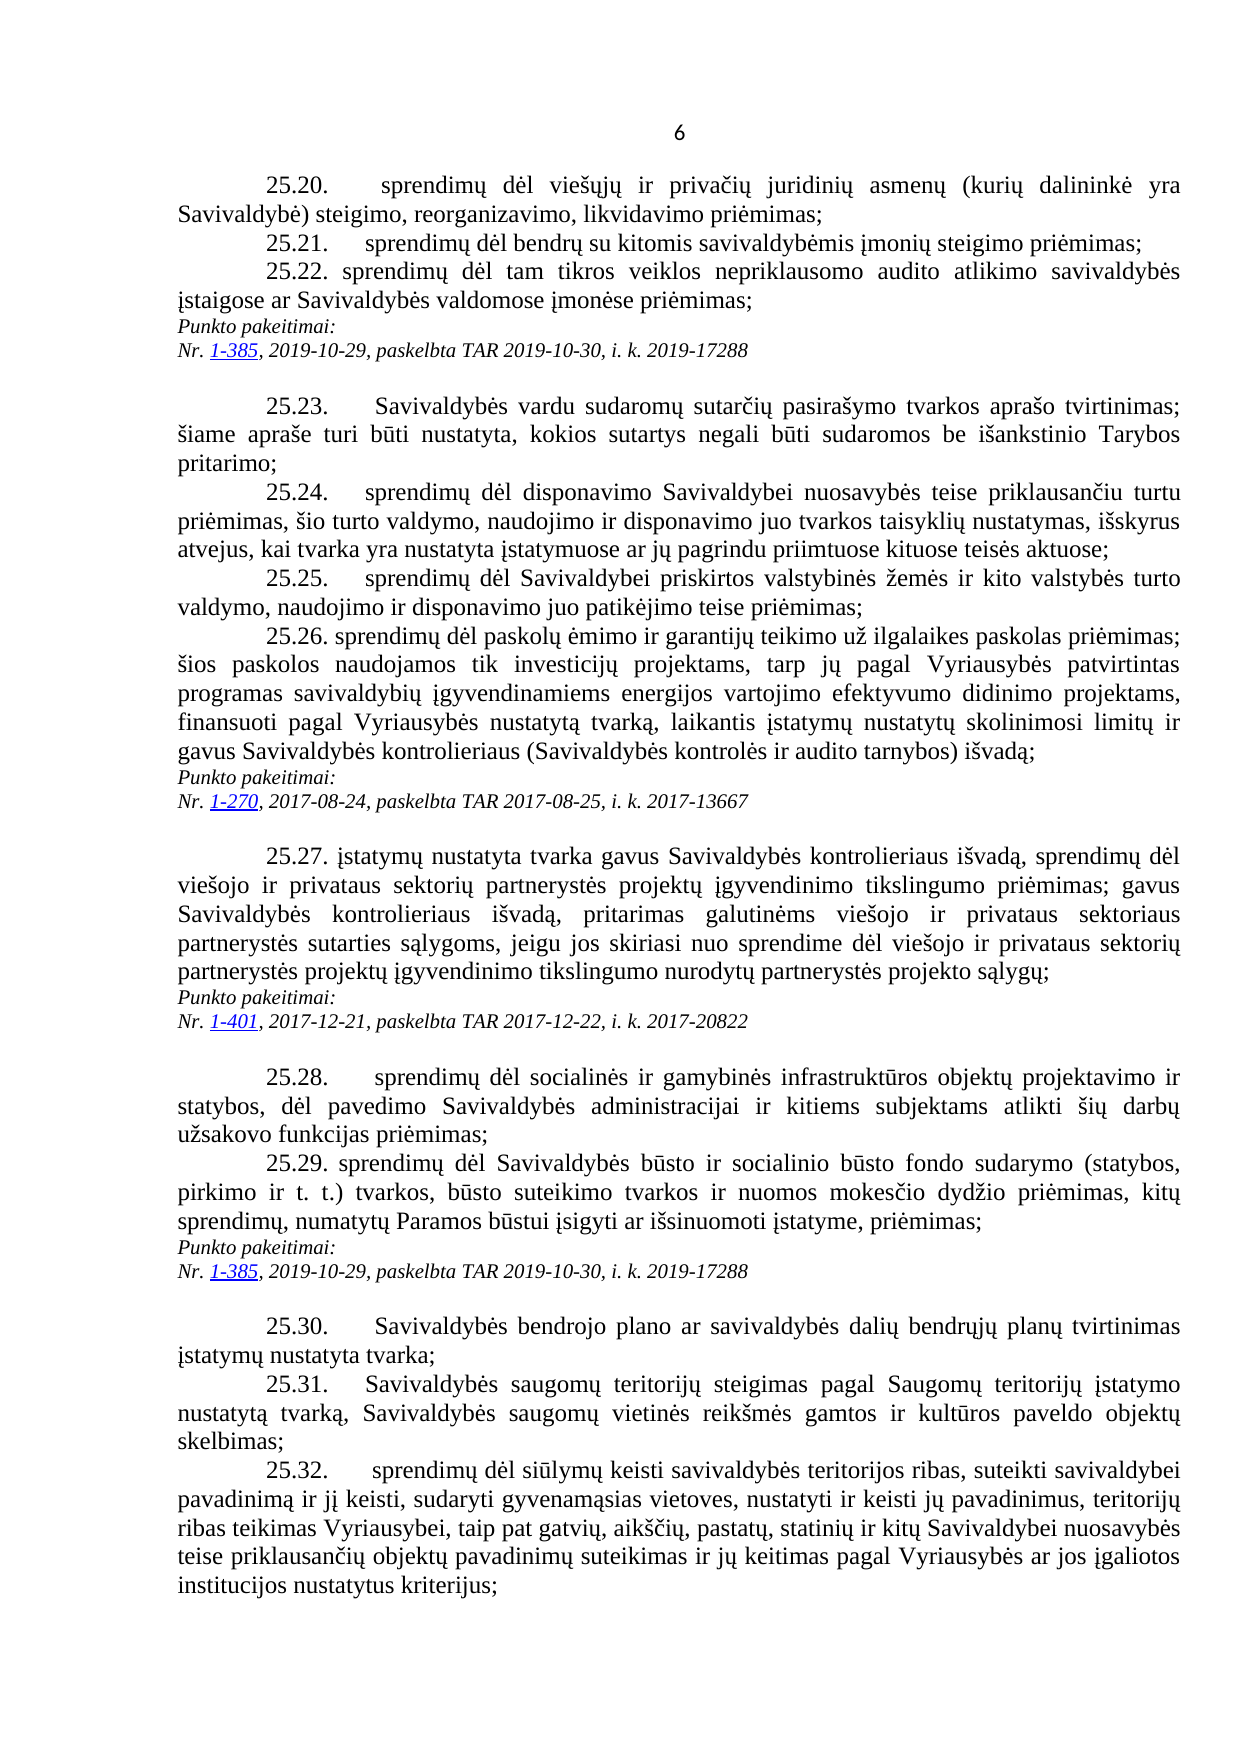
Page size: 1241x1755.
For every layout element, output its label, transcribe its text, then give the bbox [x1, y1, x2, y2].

text 25.30. Savivaldybės bendrojo plano ar savivaldybės dalių bendrųjų planų tvirtinimas įstatymų nustatyta tvarka; [177, 1311, 1181, 1369]
text 25.21. sprendimų dėl bendrų su kitomis savivaldybėmis įmonių steigimo priėmimas; [177, 228, 1181, 256]
text Punkto pakeitimai: [177, 764, 1181, 789]
text 25.26. sprendimų dėl paskolų ėmimo ir garantijų teikimo už ilgalaikes paskolas priėmimas; šios paskolos naudojamos tik investicijų projektams, tarp jų pagal Vyriausybės patvirtintas programas savivaldybių įgyvendinamiems energijos vartojimo efektyvumo didinimo projektams, finansuoti pagal Vyriausybės nustatytą tvarką, laikantis įstatymų nustatytų skolinimosi limitų ir gavus Savivaldybės kontrolieriaus (Savivaldybės kontrolės ir audito tarnybos) išvadą; [177, 621, 1181, 764]
text 25.29. sprendimų dėl Savivaldybės būsto ir socialinio būsto fondo sudarymo (statybos, pirkimo ir t. t.) tvarkos, būsto suteikimo tvarkos ir nuomos mokesčio dydžio priėmimas, kitų sprendimų, numatytų Paramos būstui įsigyti ar išsinuomoti įstatyme, priėmimas; [177, 1148, 1181, 1234]
text 25.20. sprendimų dėl viešųjų ir privačių juridinių asmenų (kurių dalininkė yra Savivaldybė) steigimo, reorganizavimo, likvidavimo priėmimas; [177, 170, 1181, 228]
text Nr. 1-385, 2019-10-29, paskelbta TAR 2019-10-30, i. k. 2019-17288 [177, 338, 1181, 362]
text Nr. 1-385, 2019-10-29, paskelbta TAR 2019-10-30, i. k. 2019-17288 [177, 1259, 1181, 1283]
text 25.31. Savivaldybės saugomų teritorijų steigimas pagal Saugomų teritorijų įstatymo nustatytą tvarką, Savivaldybės saugomų vietinės reikšmės gamtos ir kultūros paveldo objektų skelbimas; [177, 1369, 1181, 1455]
text 25.25. sprendimų dėl Savivaldybei priskirtos valstybinės žemės ir kito valstybės turto valdymo, naudojimo ir disponavimo juo patikėjimo teise priėmimas; [177, 563, 1181, 621]
text 25.32. sprendimų dėl siūlymų keisti savivaldybės teritorijos ribas, suteikti savivaldybei pavadinimą ir jį keisti, sudaryti gyvenamąsias vietoves, nustatyti ir keisti jų pavadinimus, teritorijų ribas teikimas Vyriausybei, taip pat gatvių, aikščių, pastatų, statinių ir kitų Savivaldybei nuosavybės teise priklausančių objektų pavadinimų suteikimas ir jų keitimas pagal Vyriausybės ar jos įgaliotos institucijos nustatytus kriterijus; [177, 1455, 1181, 1599]
text 25.23. Savivaldybės vardu sudaromų sutarčių pasirašymo tvarkos aprašo tvirtinimas; šiame apraše turi būti nustatyta, kokios sutartys negali būti sudaromos be išankstinio Tarybos pritarimo; [177, 391, 1181, 477]
text 25.28. sprendimų dėl socialinės ir gamybinės infrastruktūros objektų projektavimo ir statybos, dėl pavedimo Savivaldybės administracijai ir kitiems subjektams atlikti šių darbų užsakovo funkcijas priėmimas; [177, 1062, 1181, 1148]
text 25.24. sprendimų dėl disponavimo Savivaldybei nuosavybės teise priklausančiu turtu priėmimas, šio turto valdymo, naudojimo ir disponavimo juo tvarkos taisyklių nustatymas, išskyrus atvejus, kai tvarka yra nustatyta įstatymuose ar jų pagrindu priimtuose kituose teisės aktuose; [177, 477, 1181, 563]
text 25.27. įstatymų nustatyta tvarka gavus Savivaldybės kontrolieriaus išvadą, sprendimų dėl viešojo ir privataus sektorių partnerystės projektų įgyvendinimo tikslingumo priėmimas; gavus Savivaldybės kontrolieriaus išvadą, pritarimas galutinėms viešojo ir privataus sektoriaus partnerystės sutarties sąlygoms, jeigu jos skiriasi nuo sprendime dėl viešojo ir privataus sektorių partnerystės projektų įgyvendinimo tikslingumo nurodytų partnerystės projekto sąlygų; [177, 841, 1181, 985]
text Punkto pakeitimai: [177, 1234, 1181, 1259]
text Nr. 1-270, 2017-08-24, paskelbta TAR 2017-08-25, i. k. 2017-13667 [177, 789, 1181, 813]
text Punkto pakeitimai: [177, 314, 1181, 338]
text 25.22. sprendimų dėl tam tikros veiklos nepriklausomo audito atlikimo savivaldybės įstaigose ar Savivaldybės valdomose įmonėse priėmimas; [177, 256, 1181, 314]
text Nr. 1-401, 2017-12-21, paskelbta TAR 2017-12-22, i. k. 2017-20822 [177, 1009, 1181, 1033]
text Punkto pakeitimai: [177, 985, 1181, 1009]
